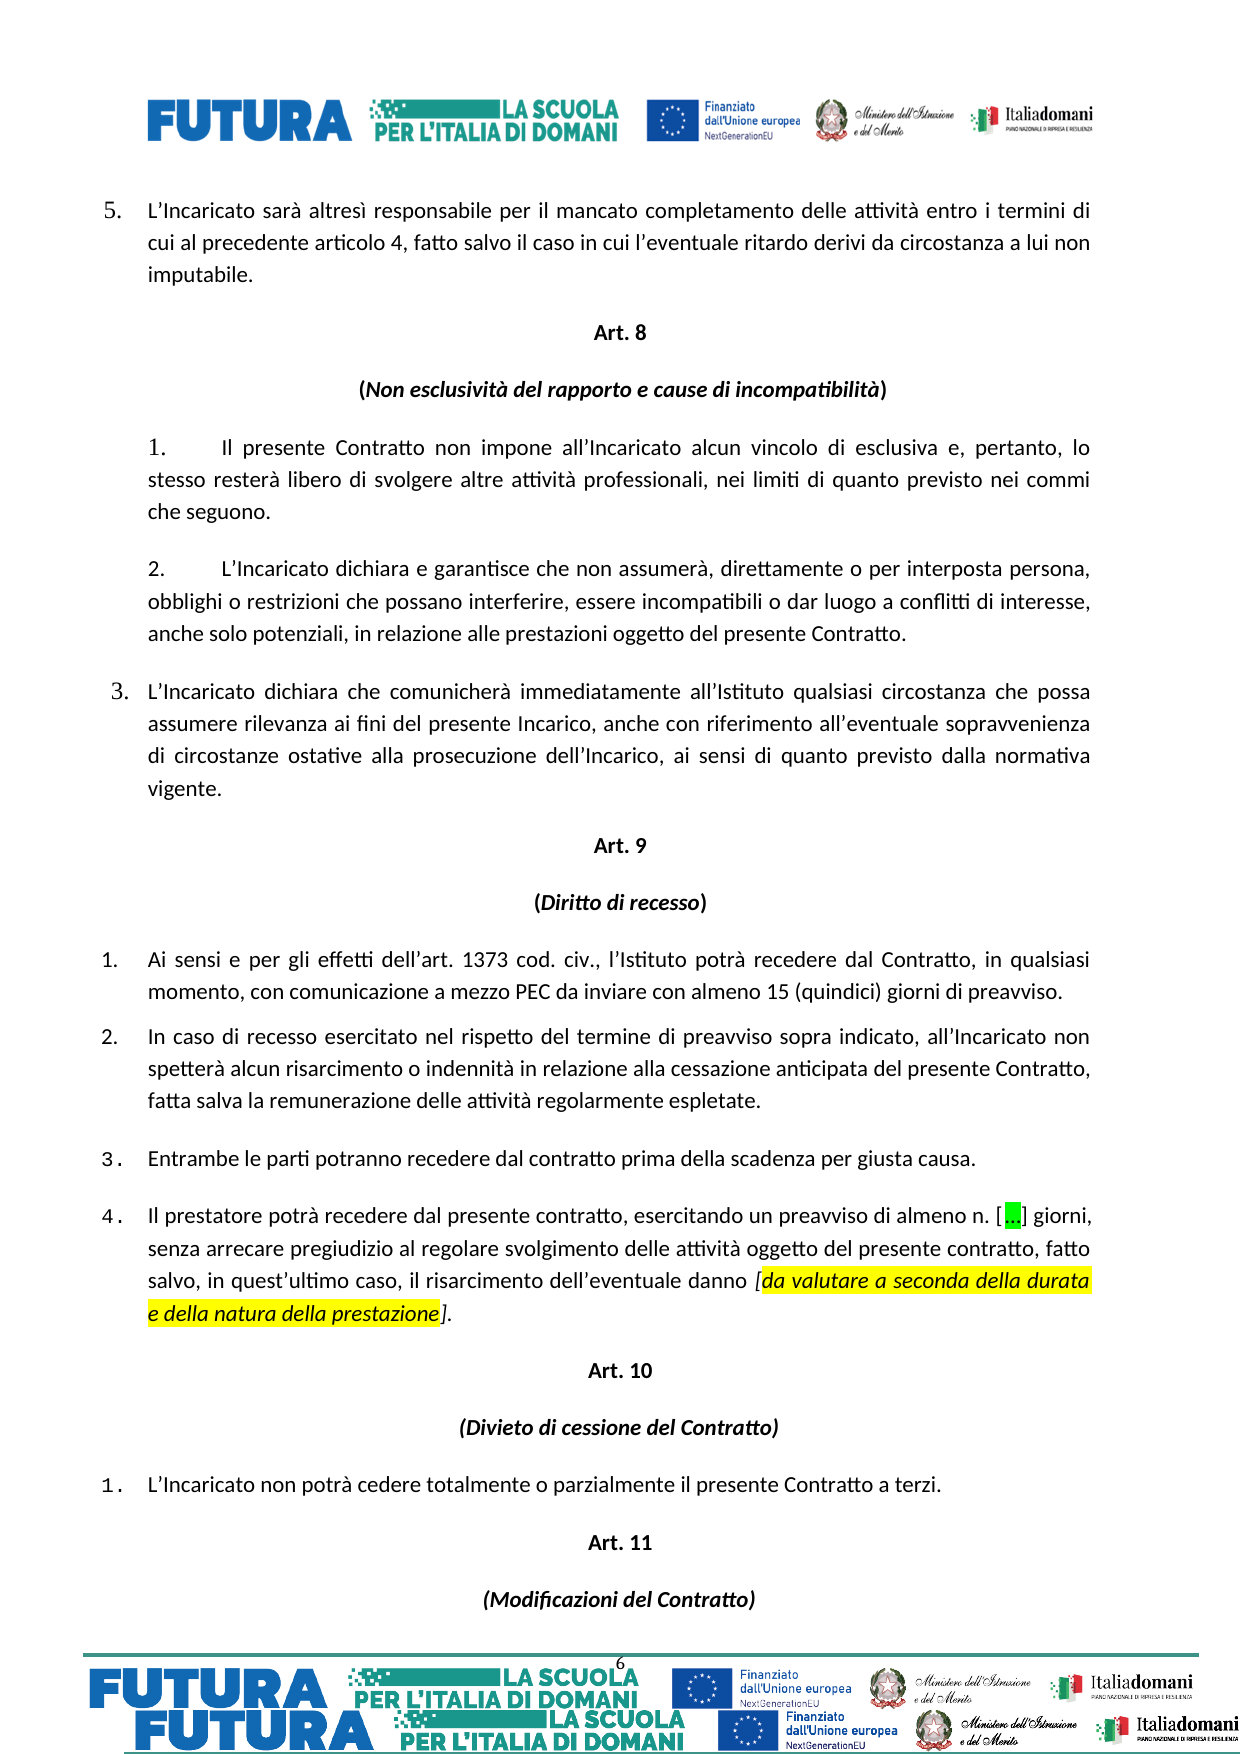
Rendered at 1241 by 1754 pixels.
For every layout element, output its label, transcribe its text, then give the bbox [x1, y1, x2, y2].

list Il prestatore potrà recedere dal presente contratto, esercitando un preavviso di almeno n. […] giorni, senza arrecare pregiudizio al regolare svolgimento delle attività oggetto del presente contratto, fatto salvo, in quest’ultimo caso, il risarcimento dell’eventuale danno [da valutare a seconda della durata e della natura della prestazione]. [101, 1202, 1092, 1327]
text (Modificazioni del Contratto) [148, 1585, 1092, 1613]
text Art. 8 [148, 318, 1092, 346]
list Ai sensi e per gli effetti dell’art. 1373 cod. civ., l’Istituto potrà recedere dal Contratto, in qualsiasi momento, con comunicazione a mezzo PEC da inviare con almeno 15 (quindici) giorni di preavviso. [101, 945, 1092, 1006]
list Il presente Contratto non impone all’Incaricato alcun vincolo di esclusiva e, pertanto, lo stesso resterà libero di svolgere altre attività professionali, nei limiti di quanto previsto nei commi che seguono. [148, 432, 1092, 525]
list Entrambe le parti potranno recedere dal contratto prima della scadenza per giusta causa. [101, 1144, 1092, 1172]
text (Divieto di cessione del Contratto) [148, 1413, 1092, 1441]
text (Non esclusività del rapporto e cause di incompatibilità) [148, 375, 1092, 403]
subtitle Art. 11 [148, 1528, 1092, 1556]
list L’Incaricato non potrà cedere totalmente o parzialmente il presente Contratto a terzi. [101, 1470, 1092, 1499]
subtitle Art. 10 [148, 1356, 1092, 1384]
text (Diritto di recesso) [148, 888, 1092, 916]
subtitle Art. 9 [148, 831, 1092, 859]
list L’Incaricato dichiara che comunicherà immediatamente all’Istituto qualsiasi circostanza che possa assumere rilevanza ai fini del presente Incarico, anche con riferimento all’eventuale sopravvenienza di circostanze ostative alla prosecuzione dell’Incarico, ai sensi di quanto previsto dalla normativa vigente. [111, 676, 1092, 802]
list L’Incaricato dichiara e garantisce che non assumerà, direttamente o per interposta persona, obblighi o restrizioni che possano interferire, essere incompatibili o dar luogo a conflitti di interesse, anche solo potenziali, in relazione alle prestazioni oggetto del presente Contratto. [148, 554, 1092, 647]
list In caso di recesso esercitato nel rispetto del termine di preavviso sopra indicato, all’Incaricato non spetterà alcun risarcimento o indennità in relazione alla cessazione anticipata del presente Contratto, fatta salva la remunerazione delle attività regolarmente espletate. [101, 1022, 1092, 1114]
list L’Incaricato sarà altresì responsabile per il mancato completamento delle attività entro i termini di cui al precedente articolo 4, fatto salvo il caso in cui l’eventuale ritardo derivi da circostanza a lui non imputabile. [103, 195, 1092, 288]
